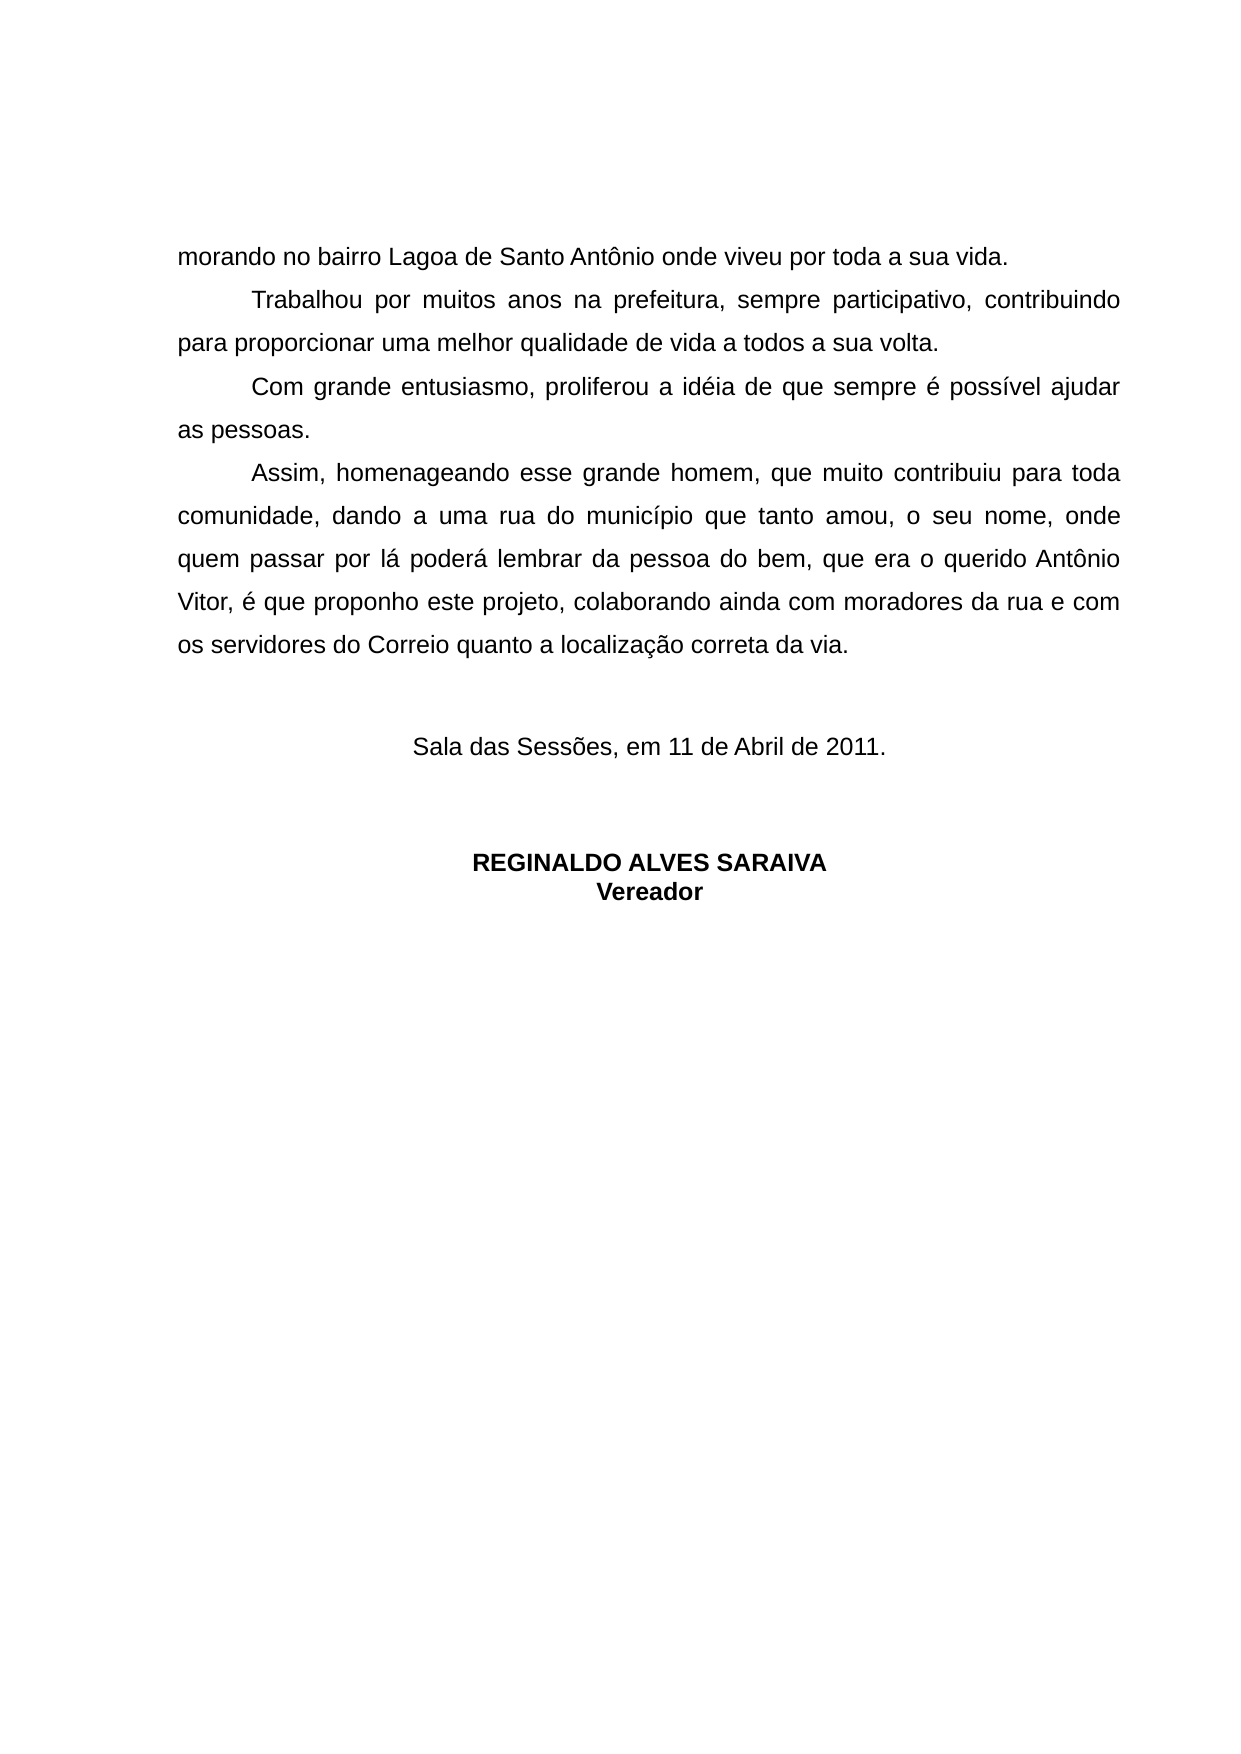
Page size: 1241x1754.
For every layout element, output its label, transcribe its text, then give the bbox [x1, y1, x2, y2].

text Trabalhou por muitos anos na prefeitura, sempre participativo, contribuindo para proporcionar uma melhor qualidade de vida a todos a sua volta. [177, 285, 1122, 357]
text Sala das Sessões, em 11 de Abril de 2011. [177, 731, 1122, 760]
text Com grande entusiasmo, proliferou a idéia de que sempre é possível ajudar as pessoas. [177, 371, 1122, 443]
text REGINALDO ALVES SARAIVA [177, 848, 1122, 877]
text Vereador [177, 877, 1122, 906]
text Assim, homenageando esse grande homem, que muito contribuiu para toda comunidade, dando a uma rua do município que tanto amou, o seu nome, onde quem passar por lá poderá lembrar da pessoa do bem, que era o querido Antônio Vitor, é que proponho este projeto, colaborando ainda com moradores da rua e com os servidores do Correio quanto a localização correta da via. [177, 458, 1122, 659]
text morando no bairro Lagoa de Santo Antônio onde viveu por toda a sua vida. [177, 242, 1122, 271]
